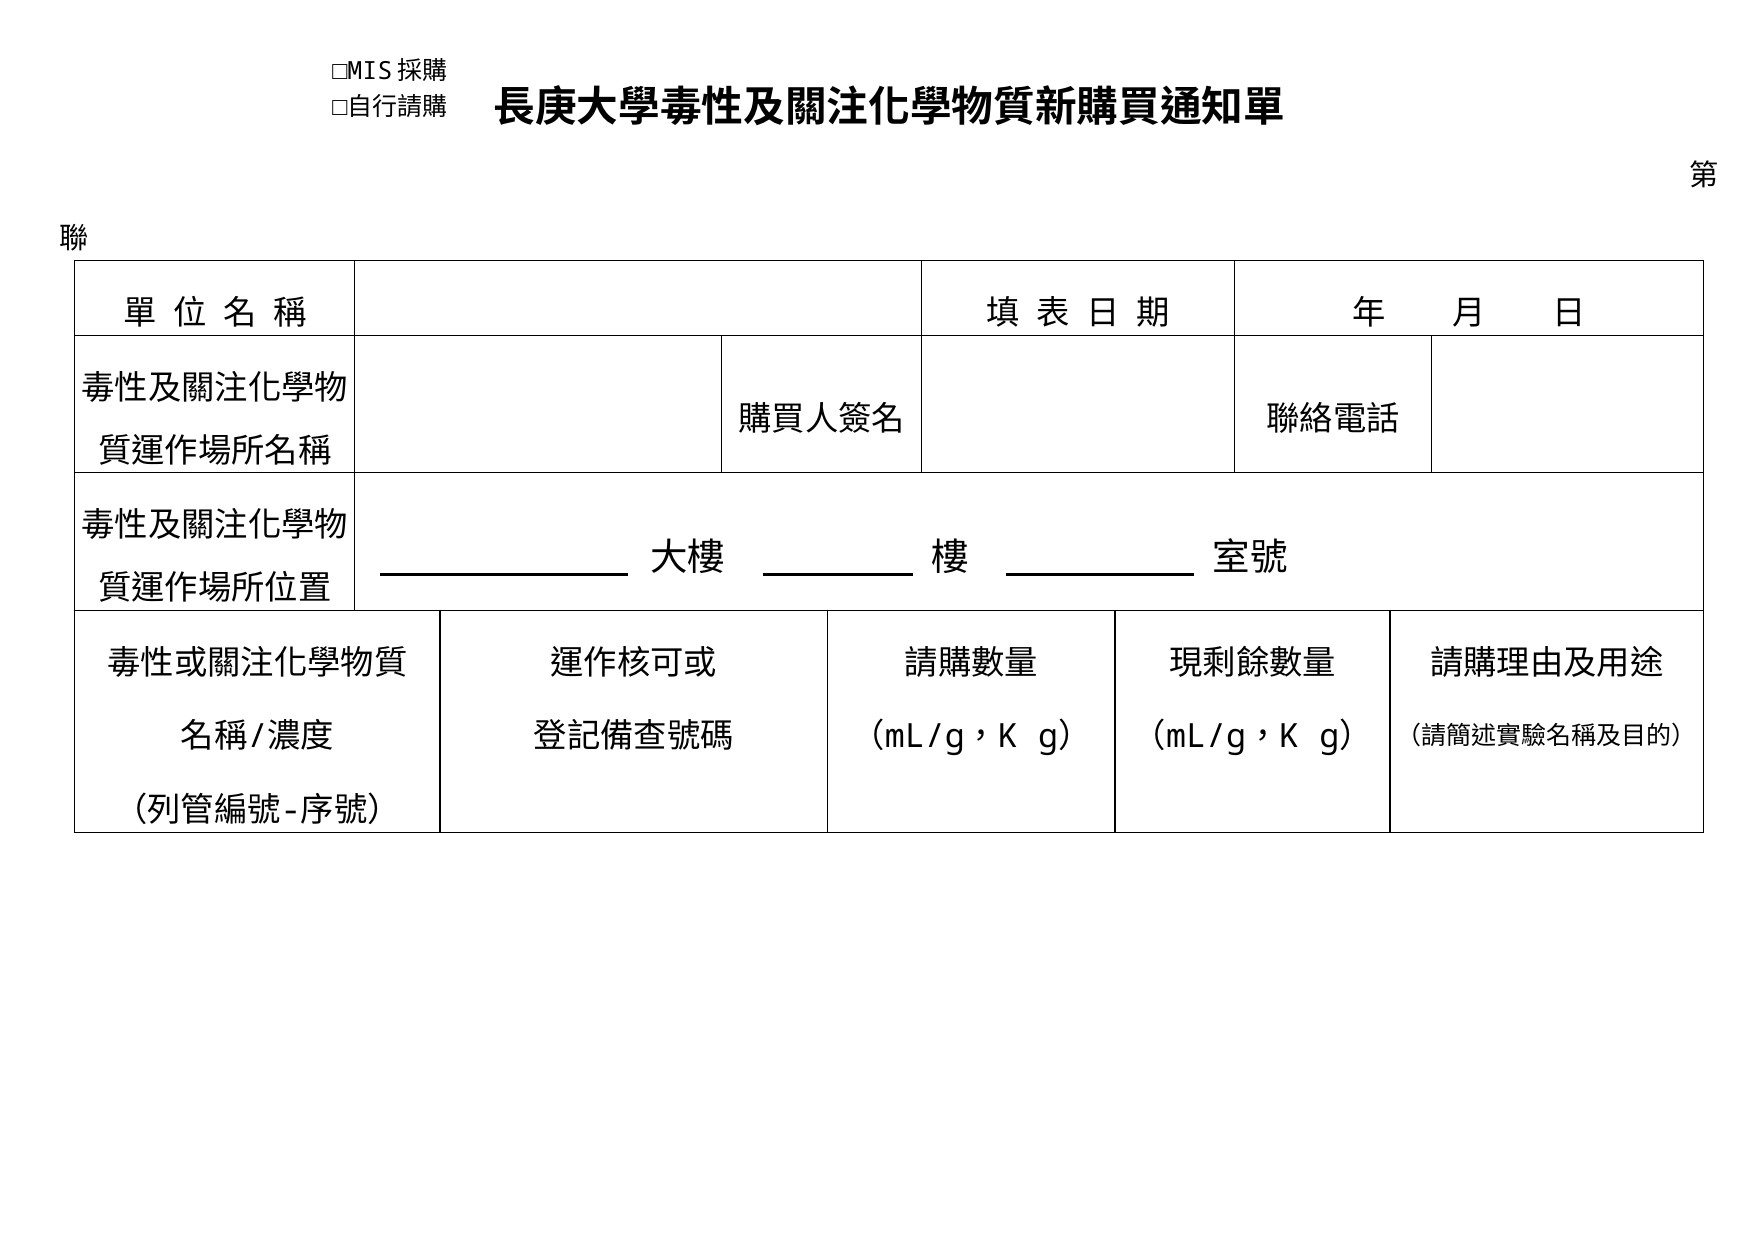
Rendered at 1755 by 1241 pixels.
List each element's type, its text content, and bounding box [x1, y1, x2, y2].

table_cell [922, 336, 1234, 472]
table_cell 聯絡電話 [1235, 336, 1431, 472]
table_cell 毒性及關注化學物質運作場所名稱 [75, 336, 354, 472]
text □自行請購 [332, 87, 472, 123]
table_header 填 表 日 期 [922, 261, 1234, 335]
text □MIS採購 [332, 51, 472, 87]
text [59, 61, 315, 124]
table_cell 毒性或關注化學物質 名稱/濃度 （列管編號-序號） [75, 611, 439, 832]
table_cell 運作核可或 登記備查號碼 [441, 611, 827, 832]
table_cell [1432, 336, 1703, 472]
table_cell 大樓 樓 室號 [355, 473, 1703, 609]
table_cell [355, 336, 721, 472]
table_cell 現剩餘數量 （mL/g，K g） [1116, 611, 1389, 832]
text [317, 43, 487, 130]
text 長庚大學毒性及關注化學物質新購買通知單 [488, 61, 1719, 124]
table_header 年 月 日 [1235, 261, 1703, 335]
table_cell 購買人簽名 [722, 336, 921, 472]
text 第 聯 [59, 131, 1719, 256]
table_header 單 位 名 稱 [75, 261, 354, 335]
table_cell 請購數量 （mL/g，K g） [828, 611, 1114, 832]
table_cell 毒性及關注化學物質運作場所位置 [75, 473, 354, 609]
table_header [355, 261, 921, 335]
table_cell 請購理由及用途 （請簡述實驗名稱及目的） [1391, 611, 1703, 832]
